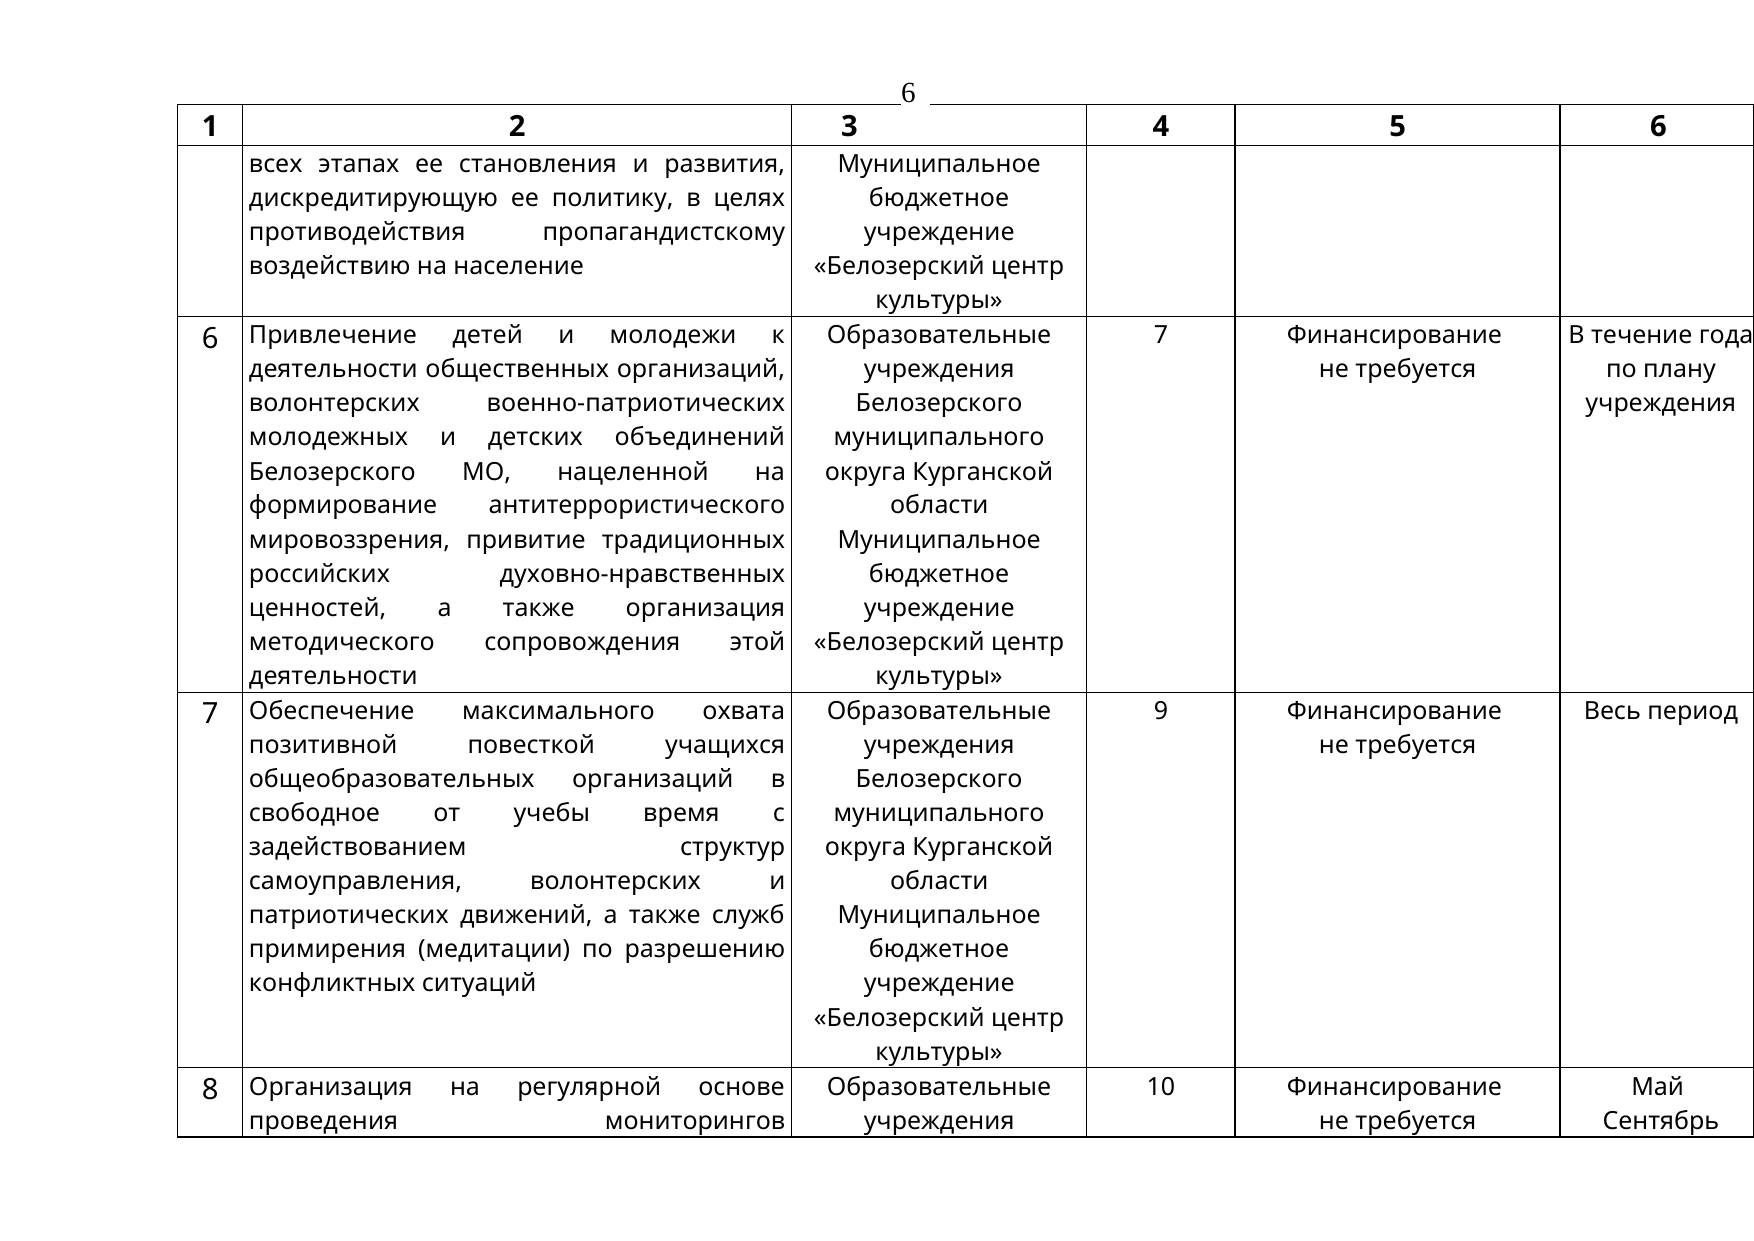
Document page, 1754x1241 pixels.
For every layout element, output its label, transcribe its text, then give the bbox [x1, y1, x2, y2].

table_cell всех этапах ее становления и развития, дискредитирующую ее политику, в целях противодействия пропагандистскому воздействию на население [243, 146, 791, 316]
table_cell Май Сентябрь [1561, 1068, 1753, 1136]
table_header 6 [1561, 105, 1753, 144]
table_cell 8 [178, 1068, 242, 1136]
table_cell Финансирование не требуется [1236, 1068, 1559, 1136]
table_cell Привлечение детей и молодежи к деятельности общественных организаций, волонтерских военно-патриотических молодежных и детских объединений Белозерского МО, нацеленной на формирование антитеррористического мировоззрения, привитие традиционных российских духовно-нравственных ценностей, а также организация методического сопровождения этой деятельности [243, 317, 791, 692]
table_cell [1236, 146, 1559, 316]
table_cell [1561, 146, 1753, 316]
table_header 1 [178, 105, 242, 144]
table_cell 10 [1087, 1068, 1234, 1136]
table_header 4 [1087, 105, 1234, 144]
table_cell [178, 146, 242, 316]
table_header 5 [1236, 105, 1559, 144]
table_cell Образовательные учреждения Белозерского муниципального округа Курганской области Муниципальное бюджетное учреждение «Белозерский центр культуры» [792, 317, 1086, 692]
table_cell Обеспечение максимального охвата позитивной повесткой учащихся общеобразовательных организаций в свободное от учебы время с задействованием структур самоуправления, волонтерских и патриотических движений, а также служб примирения (медитации) по разрешению конфликтных ситуаций [243, 693, 791, 1067]
table_cell В течение года по плану учреждения [1561, 317, 1753, 692]
table_cell 9 [1087, 693, 1234, 1067]
table_cell Муниципальное бюджетное учреждение «Белозерский центр культуры» [792, 146, 1086, 316]
table_cell Образовательные учреждения [792, 1068, 1086, 1136]
table_cell 7 [178, 693, 242, 1067]
table_cell Образовательные учреждения Белозерского муниципального округа Курганской области Муниципальное бюджетное учреждение «Белозерский центр культуры» [792, 693, 1086, 1067]
table_header 3 [792, 105, 1086, 144]
table_header 2 [243, 105, 791, 144]
table_cell [1087, 146, 1234, 316]
table_cell 7 [1087, 317, 1234, 692]
table_cell Весь период [1561, 693, 1753, 1067]
table_cell Финансирование не требуется [1236, 693, 1559, 1067]
table_cell 6 [178, 317, 242, 692]
table_cell Организация на регулярной основе проведения мониторингов [243, 1068, 791, 1136]
table_cell Финансирование не требуется [1236, 317, 1559, 692]
